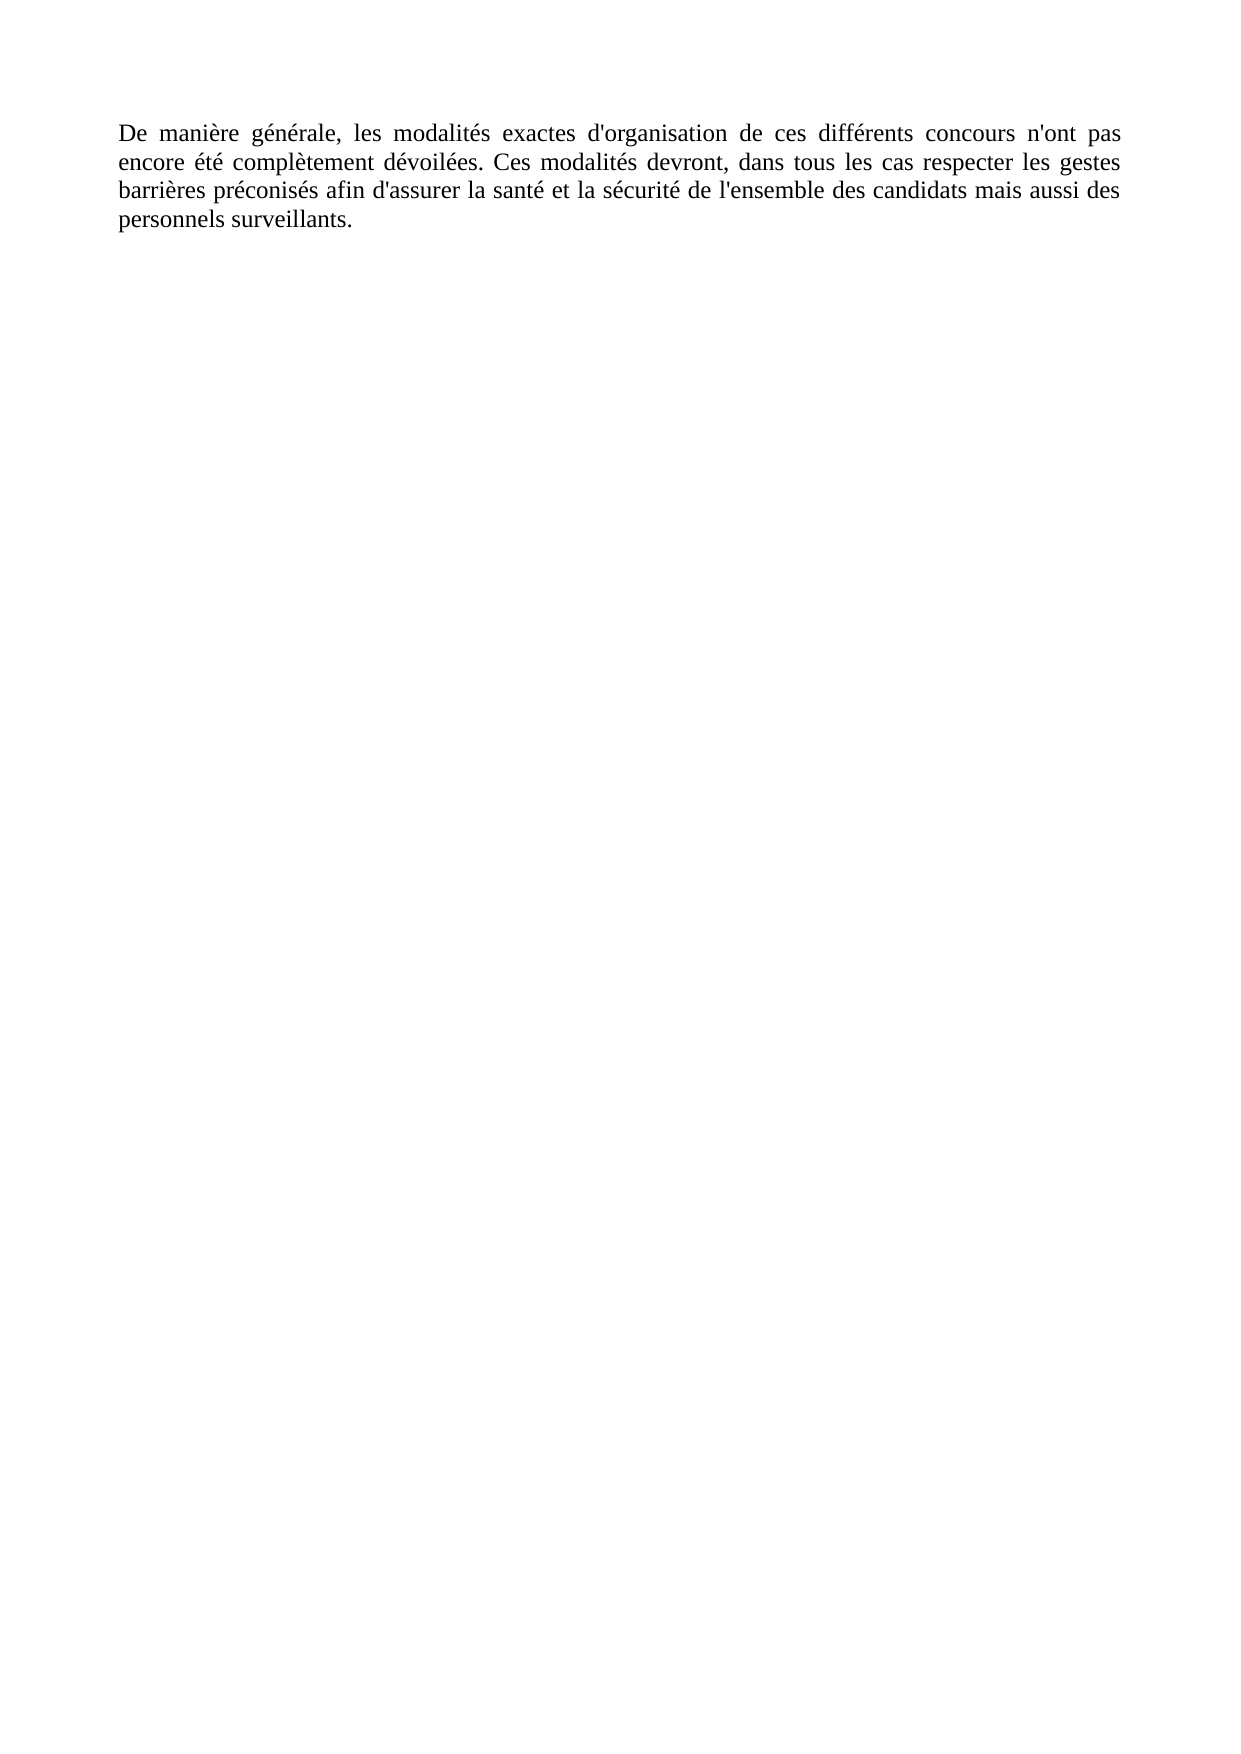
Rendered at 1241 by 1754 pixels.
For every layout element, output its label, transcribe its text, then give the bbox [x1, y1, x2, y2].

text De manière générale, les modalités exactes d'organisation de ces différents concours n'ont pas encore été complètement dévoilées. Ces modalités devront, dans tous les cas respecter les gestes barrières préconisés afin d'assurer la santé et la sécurité de l'ensemble des candidats mais aussi des personnels surveillants. [118, 118, 1122, 233]
